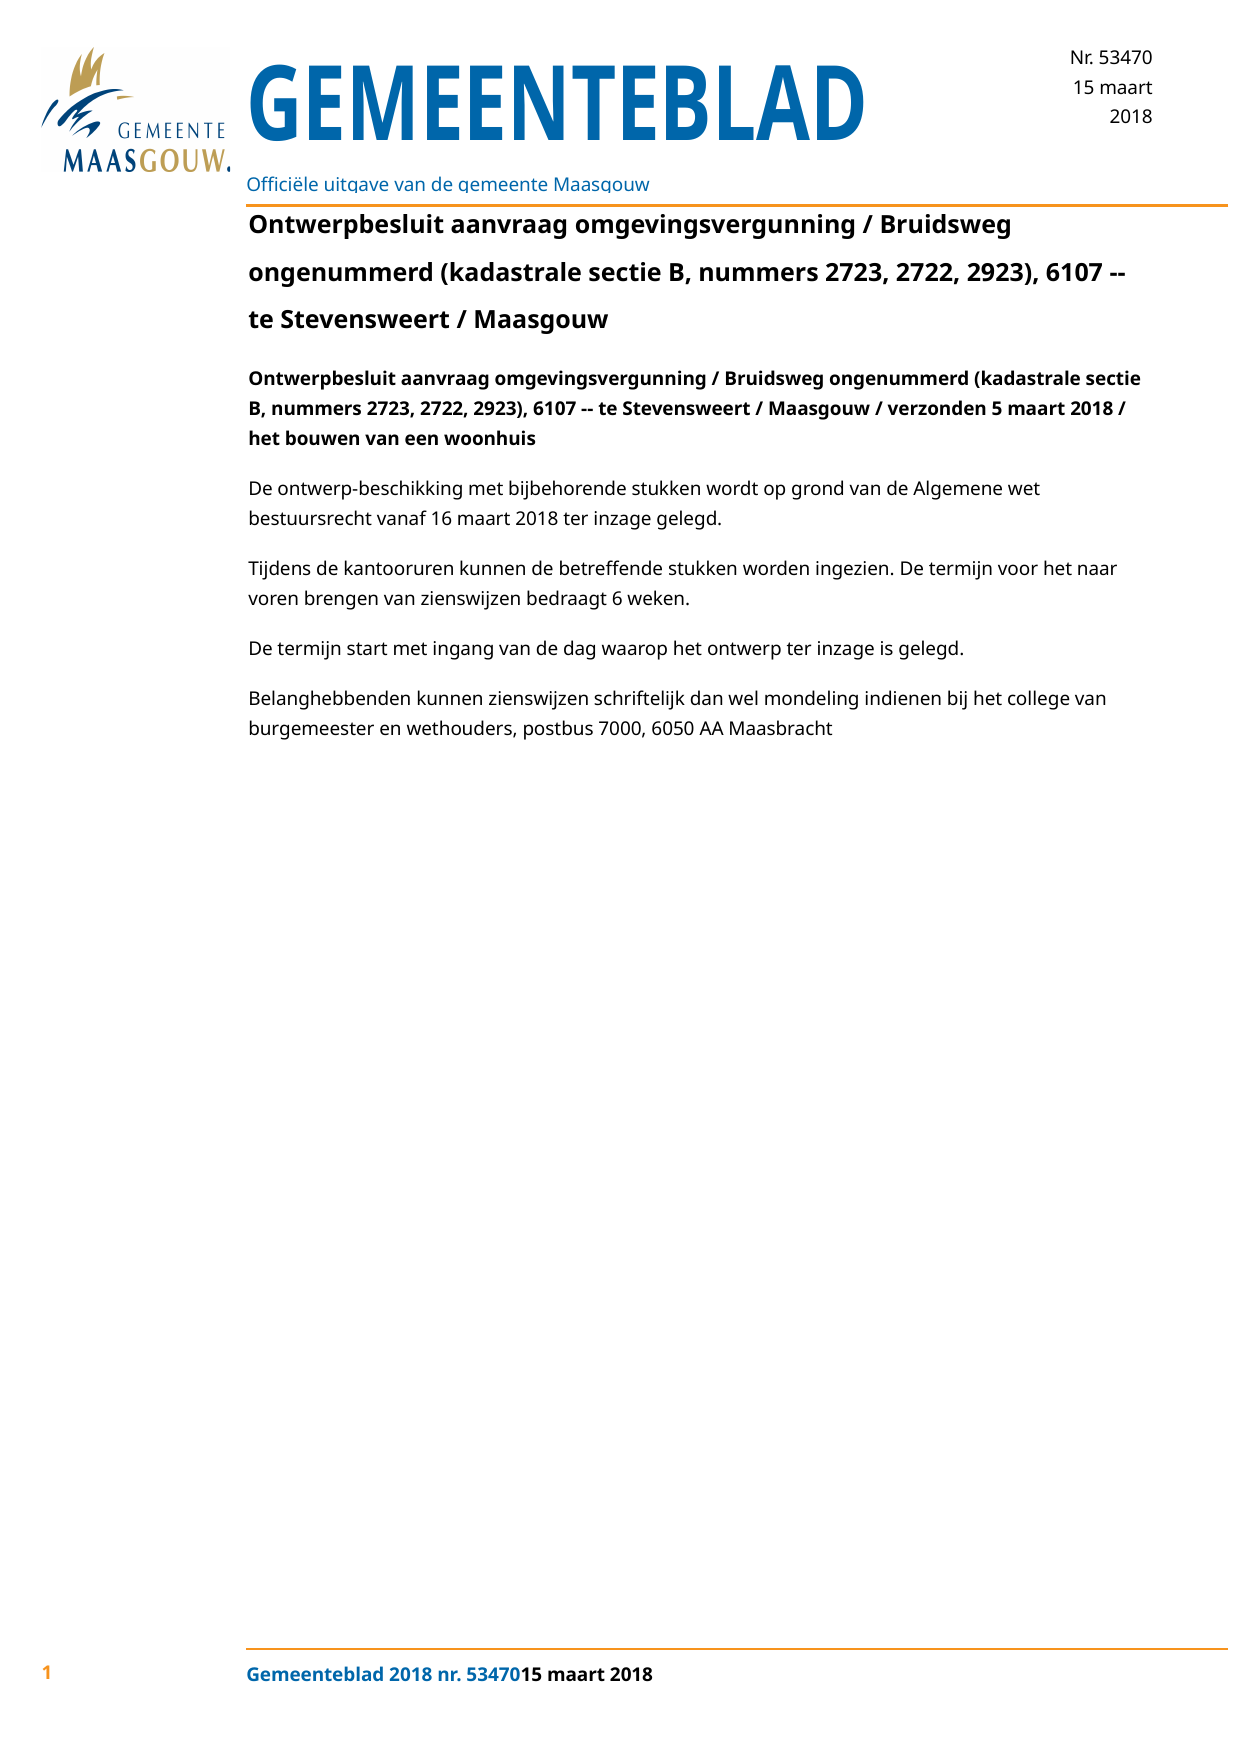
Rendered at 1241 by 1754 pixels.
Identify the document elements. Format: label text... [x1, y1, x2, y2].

text Ontwerpbesluit aanvraag omgevingsvergunning / Bruidsweg ongenummerd (kadastrale sectie B, nummers 2723, 2722, 2923), 6107 -- te Stevensweert / Maasgouw [248, 207, 1152, 336]
text Tijdens de kantooruren kunnen de betreffende stukken worden ingezien. De termijn voor het naar voren brengen van zienswijzen bedraagt 6 weken. [248, 555, 1152, 610]
text De termijn start met ingang van de dag waarop het ontwerp ter inzage is gelegd. [248, 635, 1152, 661]
picture [41, 47, 231, 172]
text Belanghebbenden kunnen zienswijzen schriftelijk dan wel mondeling indienen bij het college van burgemeester en wethouders, postbus 7000, 6050 AA Maasbracht [248, 686, 1152, 741]
text De ontwerp-beschikking met bijbehorende stukken wordt op grond van de Algemene wet bestuursrecht vanaf 16 maart 2018 ter inzage gelegd. [248, 475, 1152, 530]
text Ontwerpbesluit aanvraag omgevingsvergunning / Bruidsweg ongenummerd (kadastrale sectie B, nummers 2723, 2722, 2923), 6107 -- te Stevensweert / Maasgouw / verzonden 5 maart 2018 / het bouwen van een woonhuis [248, 366, 1152, 450]
